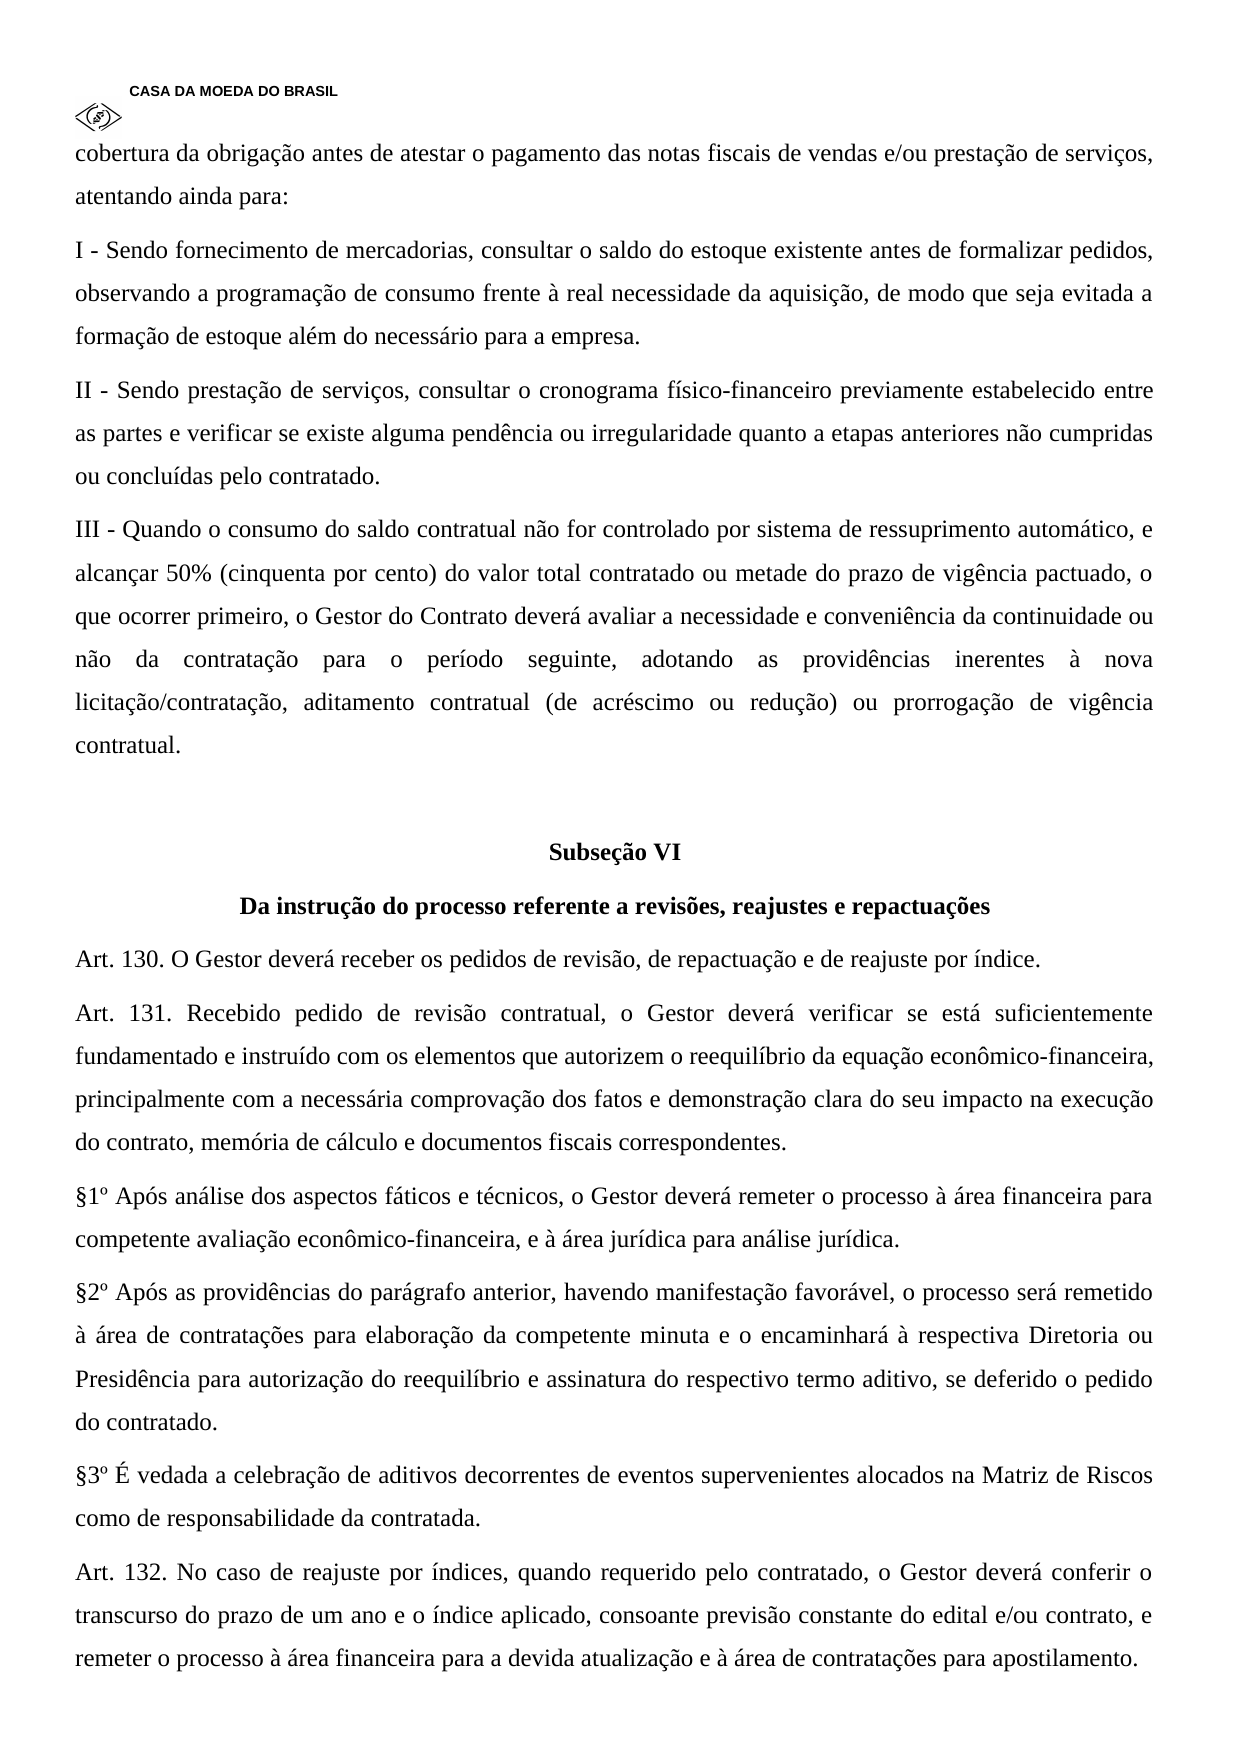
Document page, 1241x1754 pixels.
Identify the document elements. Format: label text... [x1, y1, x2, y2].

text §2º Após as providências do parágrafo anterior, havendo manifestação favorável, o processo será remetido à área de contratações para elaboração da competente minuta e o encaminhará à respectiva Diretoria ou Presidência para autorização do reequilíbrio e assinatura do respectivo termo aditivo, se deferido o pedido do contratado. [75, 1277, 1154, 1436]
text Da instrução do processo referente a revisões, reajustes e repactuações [75, 891, 1154, 919]
text cobertura da obrigação antes de atestar o pagamento das notas fiscais de vendas e/ou prestação de serviços, atentando ainda para: [75, 138, 1154, 210]
text Art. 130. O Gestor deverá receber os pedidos de revisão, de repactuação e de reajuste por índice. [75, 944, 1154, 973]
text §3º É vedada a celebração de aditivos decorrentes de eventos supervenientes alocados na Matriz de Riscos como de responsabilidade da contratada. [75, 1460, 1154, 1532]
text II - Sendo prestação de serviços, consultar o cronograma físico-financeiro previamente estabelecido entre as partes e verificar se existe alguma pendência ou irregularidade quanto a etapas anteriores não cumpridas ou concluídas pelo contratado. [75, 375, 1154, 490]
text I - Sendo fornecimento de mercadorias, consultar o saldo do estoque existente antes de formalizar pedidos, observando a programação de consumo frente à real necessidade da aquisição, de modo que seja evitada a formação de estoque além do necessário para a empresa. [75, 235, 1154, 350]
text Art. 131. Recebido pedido de revisão contratual, o Gestor deverá verificar se está suficientemente fundamentado e instruído com os elementos que autorizem o reequilíbrio da equação econômico-financeira, principalmente com a necessária comprovação dos fatos e demonstração clara do seu impacto na execução do contrato, memória de cálculo e documentos fiscais correspondentes. [75, 998, 1154, 1156]
text Art. 132. No caso de reajuste por índices, quando requerido pelo contratado, o Gestor deverá conferir o transcurso do prazo de um ano e o índice aplicado, consoante previsão constante do edital e/ou contrato, e remeter o processo à área financeira para a devida atualização e à área de contratações para apostilamento. [75, 1557, 1154, 1672]
text III - Quando o consumo do saldo contratual não for controlado por sistema de ressuprimento automático, e alcançar 50% (cinquenta por cento) do valor total contratado ou metade do prazo de vigência pactuado, o que ocorrer primeiro, o Gestor do Contrato deverá avaliar a necessidade e conveniência da continuidade ou não da contratação para o período seguinte, adotando as providências inerentes à nova licitação/contratação, aditamento contratual (de acréscimo ou redução) ou prorrogação de vigência contratual. [75, 514, 1154, 759]
text §1º Após análise dos aspectos fáticos e técnicos, o Gestor deverá remeter o processo à área financeira para competente avaliação econômico-financeira, e à área jurídica para análise jurídica. [75, 1181, 1154, 1253]
text Subseção VI [75, 837, 1154, 866]
